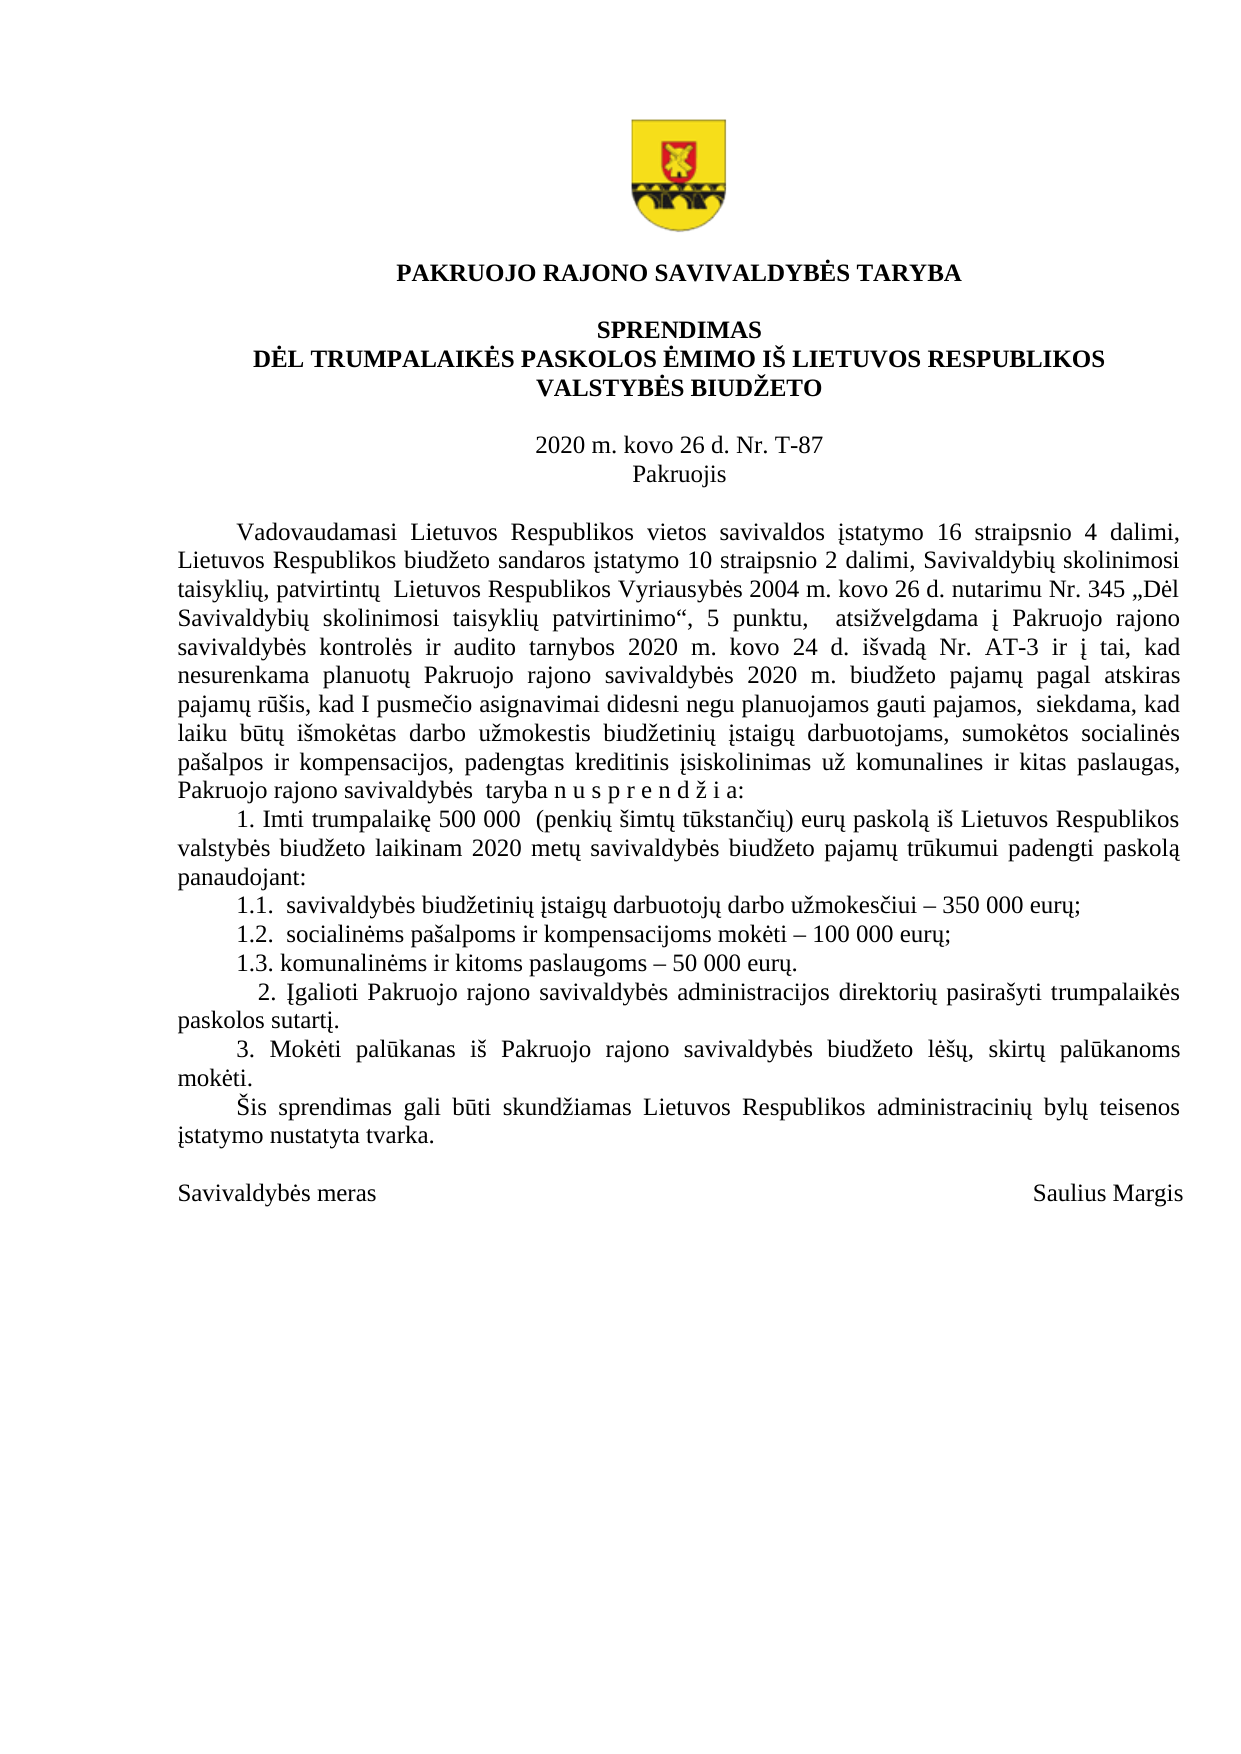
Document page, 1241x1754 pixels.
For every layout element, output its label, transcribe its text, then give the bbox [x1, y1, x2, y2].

text Šis sprendimas gali būti skundžiamas Lietuvos Respublikos administracinių bylų teisenos įstatymo nustatyta tvarka. [177, 1092, 1181, 1149]
text 1.3. komunalinėms ir kitoms paslaugoms – 50 000 eurų. [177, 948, 1181, 977]
subtitle Savivaldybės meras Saulius Margis [177, 1178, 1211, 1207]
text 2. Įgalioti Pakruojo rajono savivaldybės administracijos direktorių pasirašyti trumpalaikės paskolos sutartį. [177, 977, 1181, 1034]
text DĖL TRUMPALAIKĖS PASKOLOS ĖMIMO IŠ LIETUVOS RESPUBLIKOS VALSTYBĖS BIUDŽETO [177, 344, 1181, 402]
text 1. Imti trumpalaikę 500 000 (penkių šimtų tūkstančių) eurų paskolą iš Lietuvos Respublikos valstybės biudžeto laikinam 2020 metų savivaldybės biudžeto pajamų trūkumui padengti paskolą panaudojant: [177, 804, 1181, 890]
text PAKRUOJO RAJONO SAVIVALDYBĖS TARYBA [177, 258, 1181, 287]
text 1.1. savivaldybės biudžetinių įstaigų darbuotojų darbo užmokesčiui – 350 000 eurų; [177, 890, 1181, 919]
text Pakruojis [177, 459, 1181, 488]
text SPRENDIMAS [177, 315, 1181, 344]
text 3. Mokėti palūkanas iš Pakruojo rajono savivaldybės biudžeto lėšų, skirtų palūkanoms mokėti. [177, 1034, 1181, 1092]
text Vadovaudamasi Lietuvos Respublikos vietos savivaldos įstatymo 16 straipsnio 4 dalimi, Lietuvos Respublikos biudžeto sandaros įstatymo 10 straipsnio 2 dalimi, Savivaldybių skolinimosi taisyklių, patvirtintų Lietuvos Respublikos Vyriausybės 2004 m. kovo 26 d. nutarimu Nr. 345 „Dėl Savivaldybių skolinimosi taisyklių patvirtinimo“, 5 punktu, atsižvelgdama į Pakruojo rajono savivaldybės kontrolės ir audito tarnybos 2020 m. kovo 24 d. išvadą Nr. AT-3 ir į tai, kad nesurenkama planuotų Pakruojo rajono savivaldybės 2020 m. biudžeto pajamų pagal atskiras pajamų rūšis, kad I pusmečio asignavimai didesni negu planuojamos gauti pajamos, siekdama, kad laiku būtų išmokėtas darbo užmokestis biudžetinių įstaigų darbuotojams, sumokėtos socialinės pašalpos ir kompensacijos, padengtas kreditinis įsiskolinimas už komunalines ir kitas paslaugas, Pakruojo rajono savivaldybės taryba n u s p r e n d ž i a: [177, 517, 1181, 804]
text 2020 m. kovo 26 d. Nr. T-87 [177, 430, 1181, 459]
text 1.2. socialinėms pašalpoms ir kompensacijoms mokėti – 100 000 eurų; [177, 919, 1181, 948]
